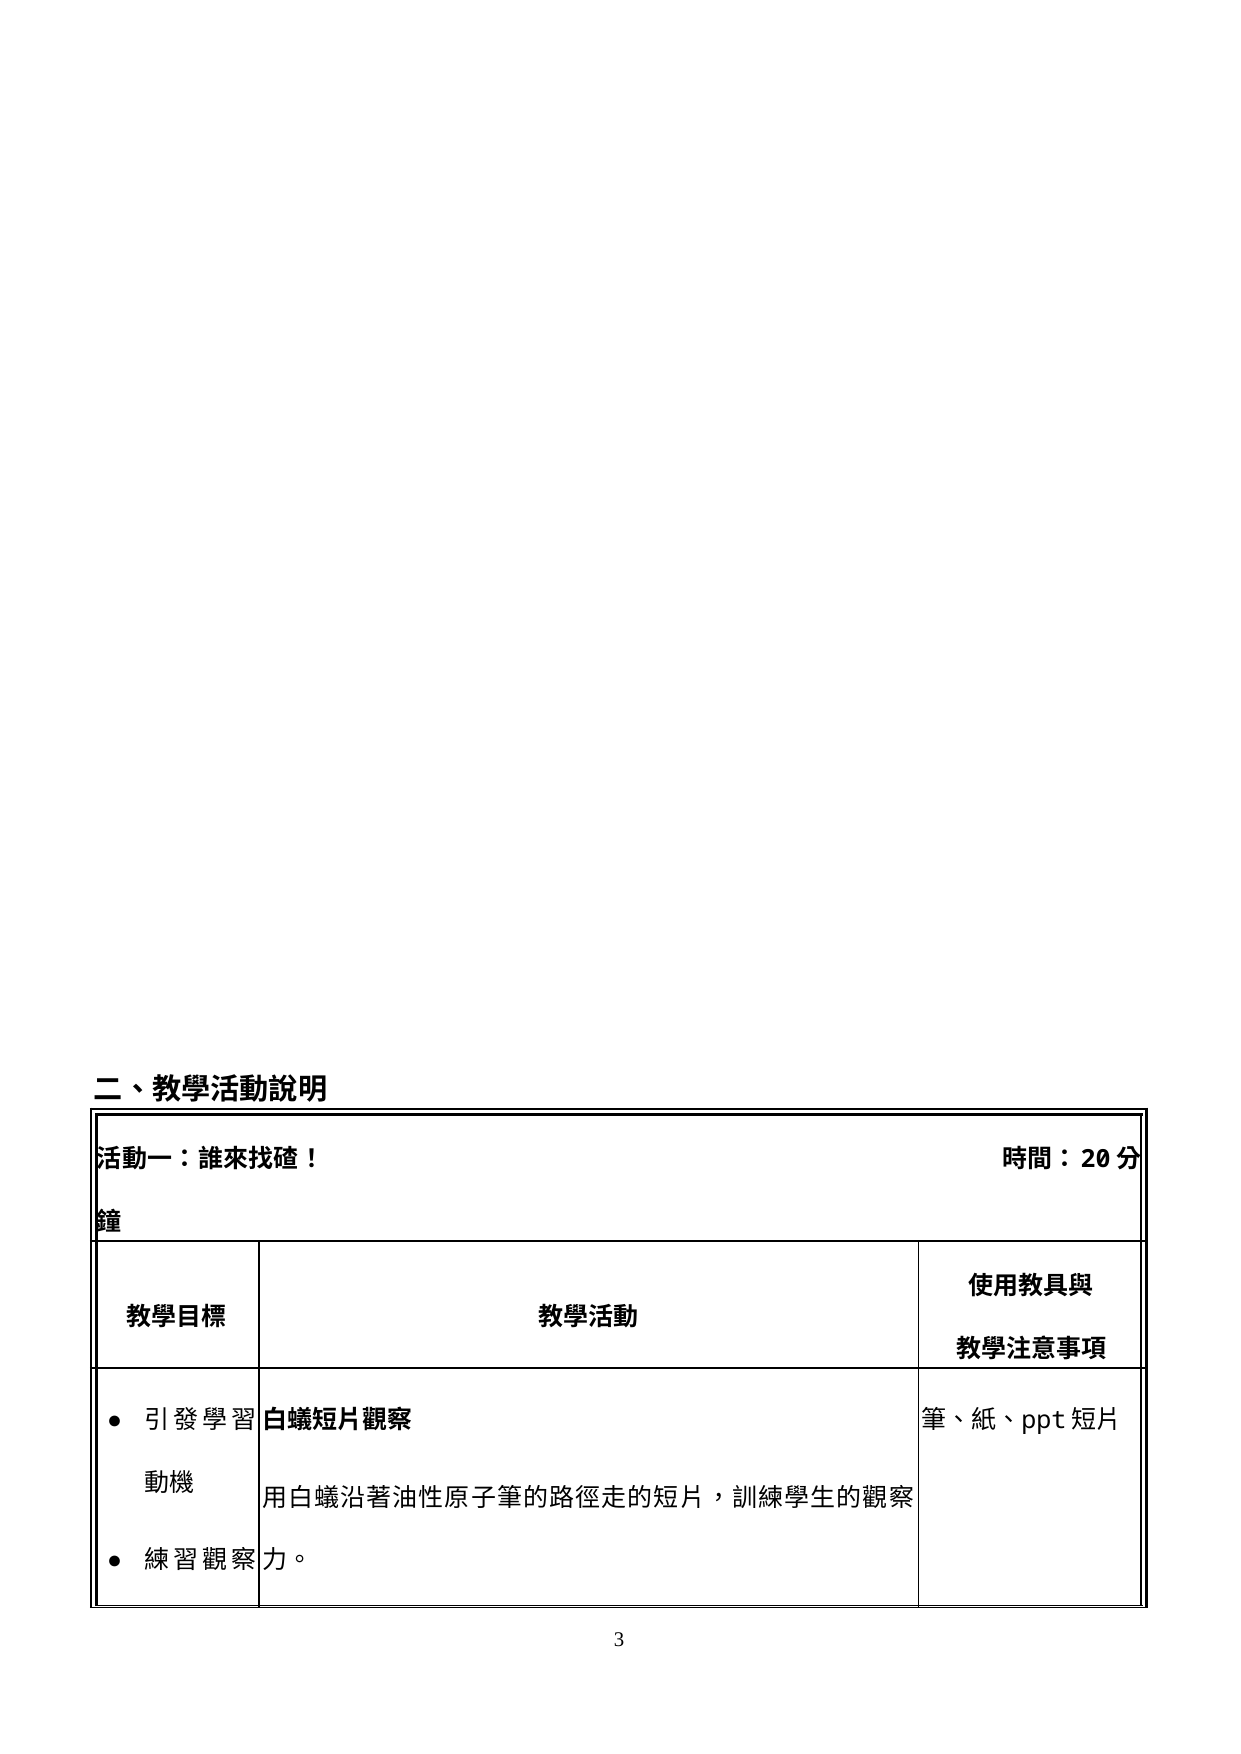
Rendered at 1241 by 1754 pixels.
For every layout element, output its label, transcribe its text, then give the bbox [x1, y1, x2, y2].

table_cell 教學活動 [260, 1242, 918, 1367]
table_cell 筆、紙、ppt短片 [919, 1369, 1140, 1604]
table_cell 引發學習動機 練習觀察的能力 學習將問題聚焦 激發創造力 訓練邏輯思考的能力 學會團隊合作 [98, 1369, 258, 1604]
table_cell 教學目標 [98, 1242, 258, 1367]
table_header 活動一：誰來找碴！ 時間：20分鐘 [94, 1110, 1144, 1240]
text 二、教學活動說明 [94, 1045, 1144, 1108]
table_cell 使用教具與 教學注意事項 [919, 1242, 1140, 1367]
table_cell 白蟻短片觀察 用白蟻沿著油性原子筆的路徑走的短片，訓練學生的觀察力。 [260, 1369, 918, 1604]
